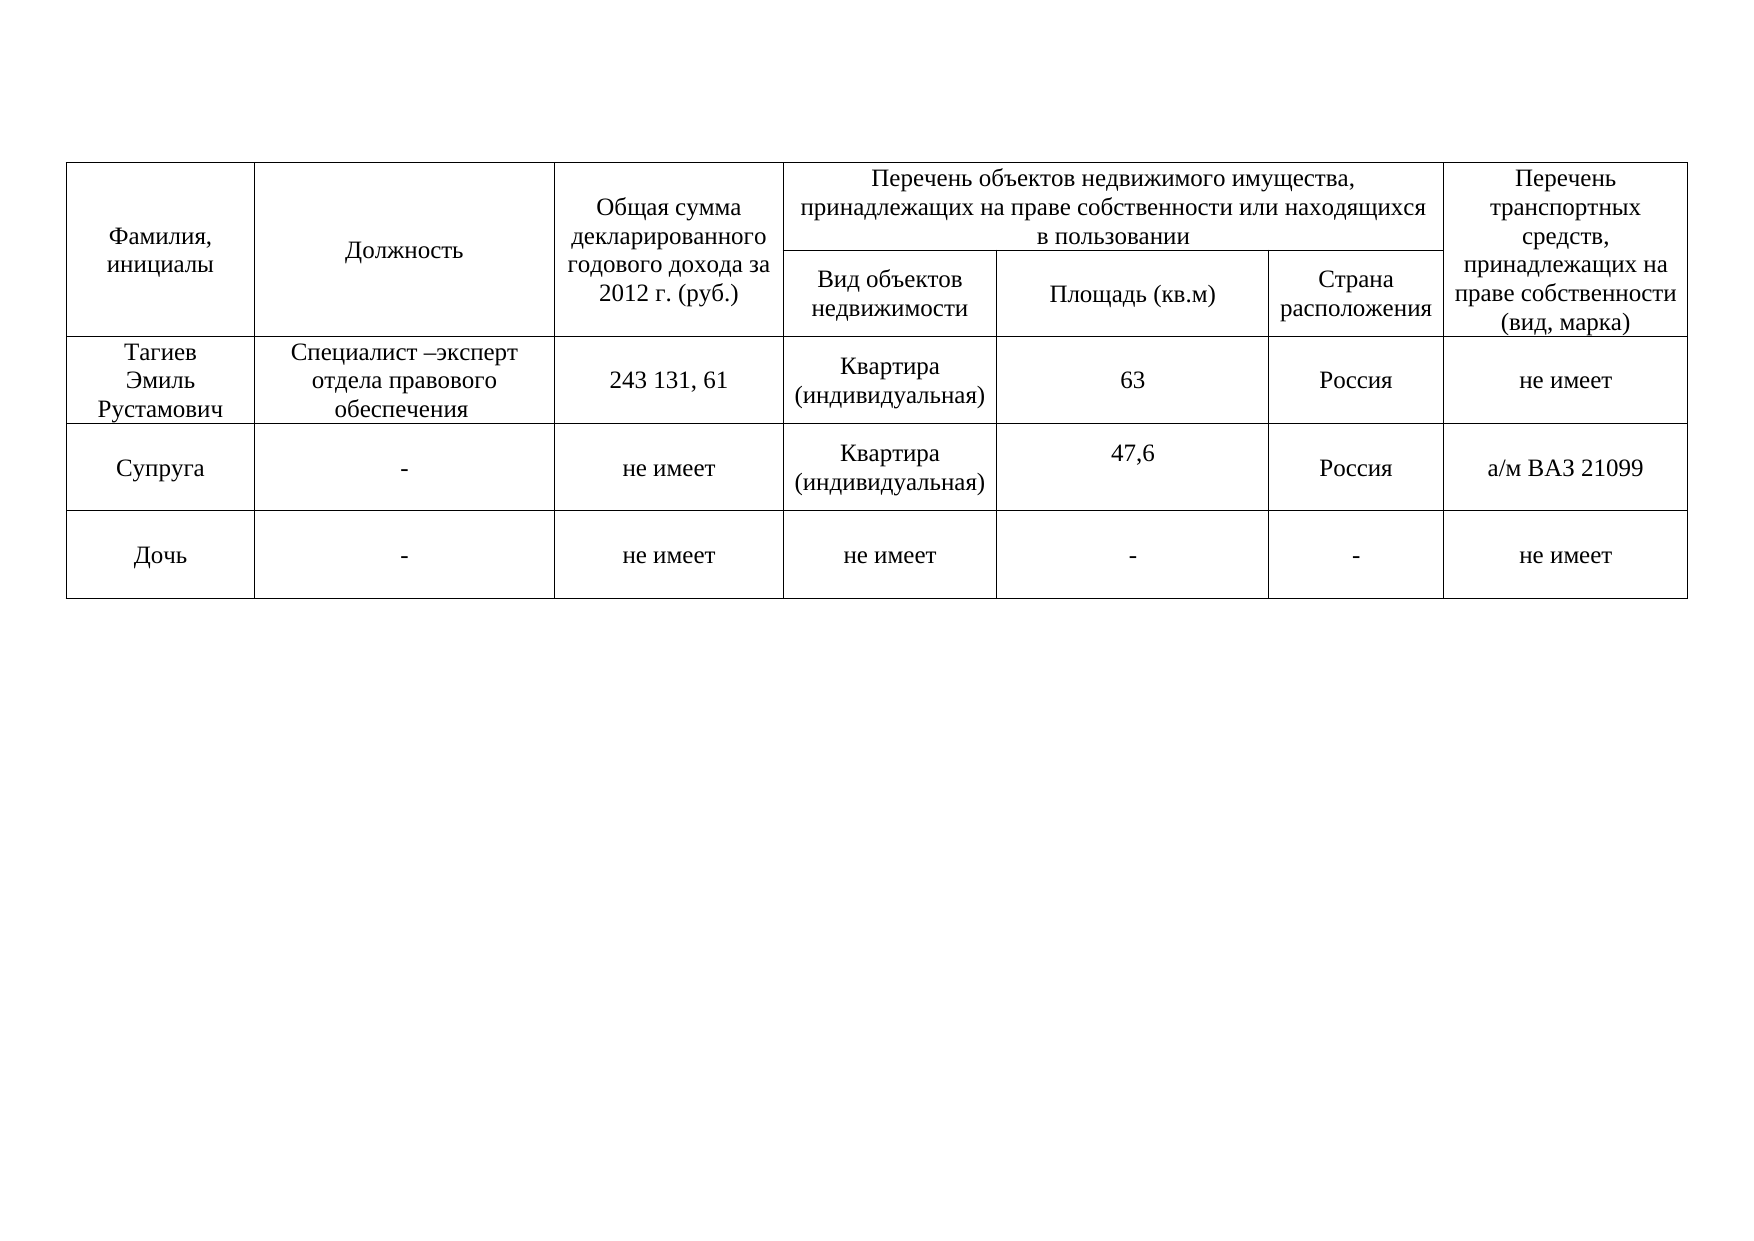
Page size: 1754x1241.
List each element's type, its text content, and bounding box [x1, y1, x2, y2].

table_header Должность [255, 163, 554, 336]
table_cell Вид объектов недвижимости [784, 251, 996, 336]
table_cell Россия [1269, 424, 1443, 510]
table_cell Страна расположения [1269, 251, 1443, 336]
table_cell - [1269, 511, 1443, 598]
table_header Общая сумма декларированного годового дохода за 2012 г. (руб.) [555, 163, 783, 336]
table_cell Тагиев Эмиль Рустамович [67, 337, 254, 423]
table_header Фамилия, инициалы [67, 163, 254, 336]
table_cell Специалист –эксперт отдела правового обеспечения [255, 337, 554, 423]
table_cell - [255, 511, 554, 598]
table_cell 243 131, 61 [555, 337, 783, 423]
table_cell Дочь [67, 511, 254, 598]
table_cell - [997, 511, 1268, 598]
table_cell а/м ВАЗ 21099 [1444, 424, 1687, 510]
table_cell не имеет [555, 424, 783, 510]
table_cell 63 [997, 337, 1268, 423]
table_cell Супруга [67, 424, 254, 510]
table_cell Площадь (кв.м) [997, 251, 1268, 336]
table_header Перечень транспортных средств, принадлежащих на праве собственности (вид, марка) [1444, 163, 1687, 336]
table_cell не имеет [555, 511, 783, 598]
table_header Перечень объектов недвижимого имущества, принадлежащих на праве собственности или находящихся в пользовании [784, 163, 1443, 249]
table_cell не имеет [784, 511, 996, 598]
table_cell не имеет [1444, 337, 1687, 423]
table_cell Россия [1269, 337, 1443, 423]
table_cell Квартира (индивидуальная) [784, 337, 996, 423]
table_cell - [255, 424, 554, 510]
table_cell 47,6 [997, 424, 1268, 510]
table_cell Квартира (индивидуальная) [784, 424, 996, 510]
table_cell не имеет [1444, 511, 1687, 598]
